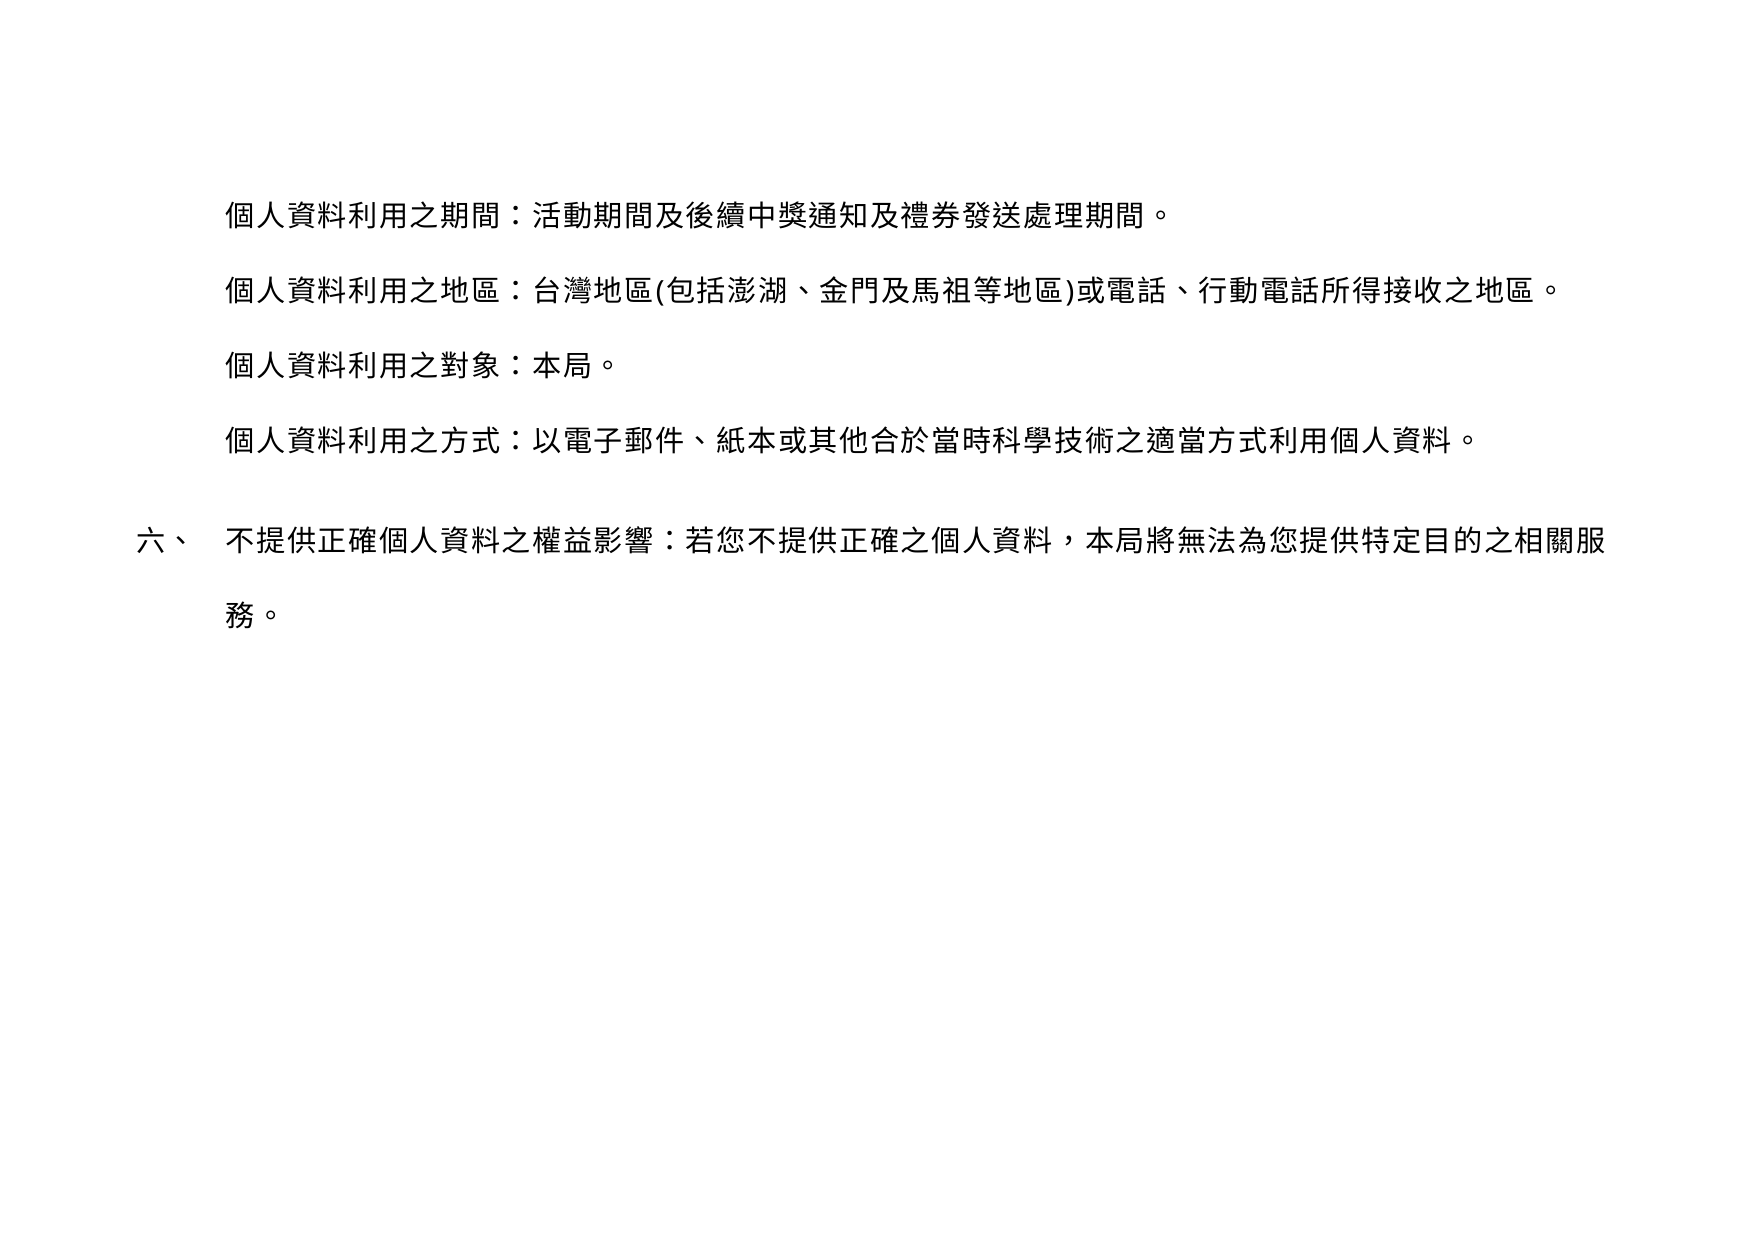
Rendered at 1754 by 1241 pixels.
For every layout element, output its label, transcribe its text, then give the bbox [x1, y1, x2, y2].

table_cell 個人資料利用之期間：活動期間及後續中獎通知及禮券發送處理期間。 個人資料利用之地區：台灣地區(包括澎湖、金門及馬祖等地區)或電話、行動電話所得接收之地區。 個人資料利用之對象：本局。 個人資料利用之方式：以電子郵件、紙本或其他合於當時科學技術之適當方式利用個人資料。 [213, 164, 1641, 489]
table_cell 不提供正確個人資料之權益影響：若您不提供正確之個人資料，本局將無法為您提供特定目的之相關服務。 [213, 489, 1641, 664]
table_cell [124, 164, 213, 489]
table_cell [111, 151, 1654, 714]
table_cell 六、 [124, 489, 213, 664]
